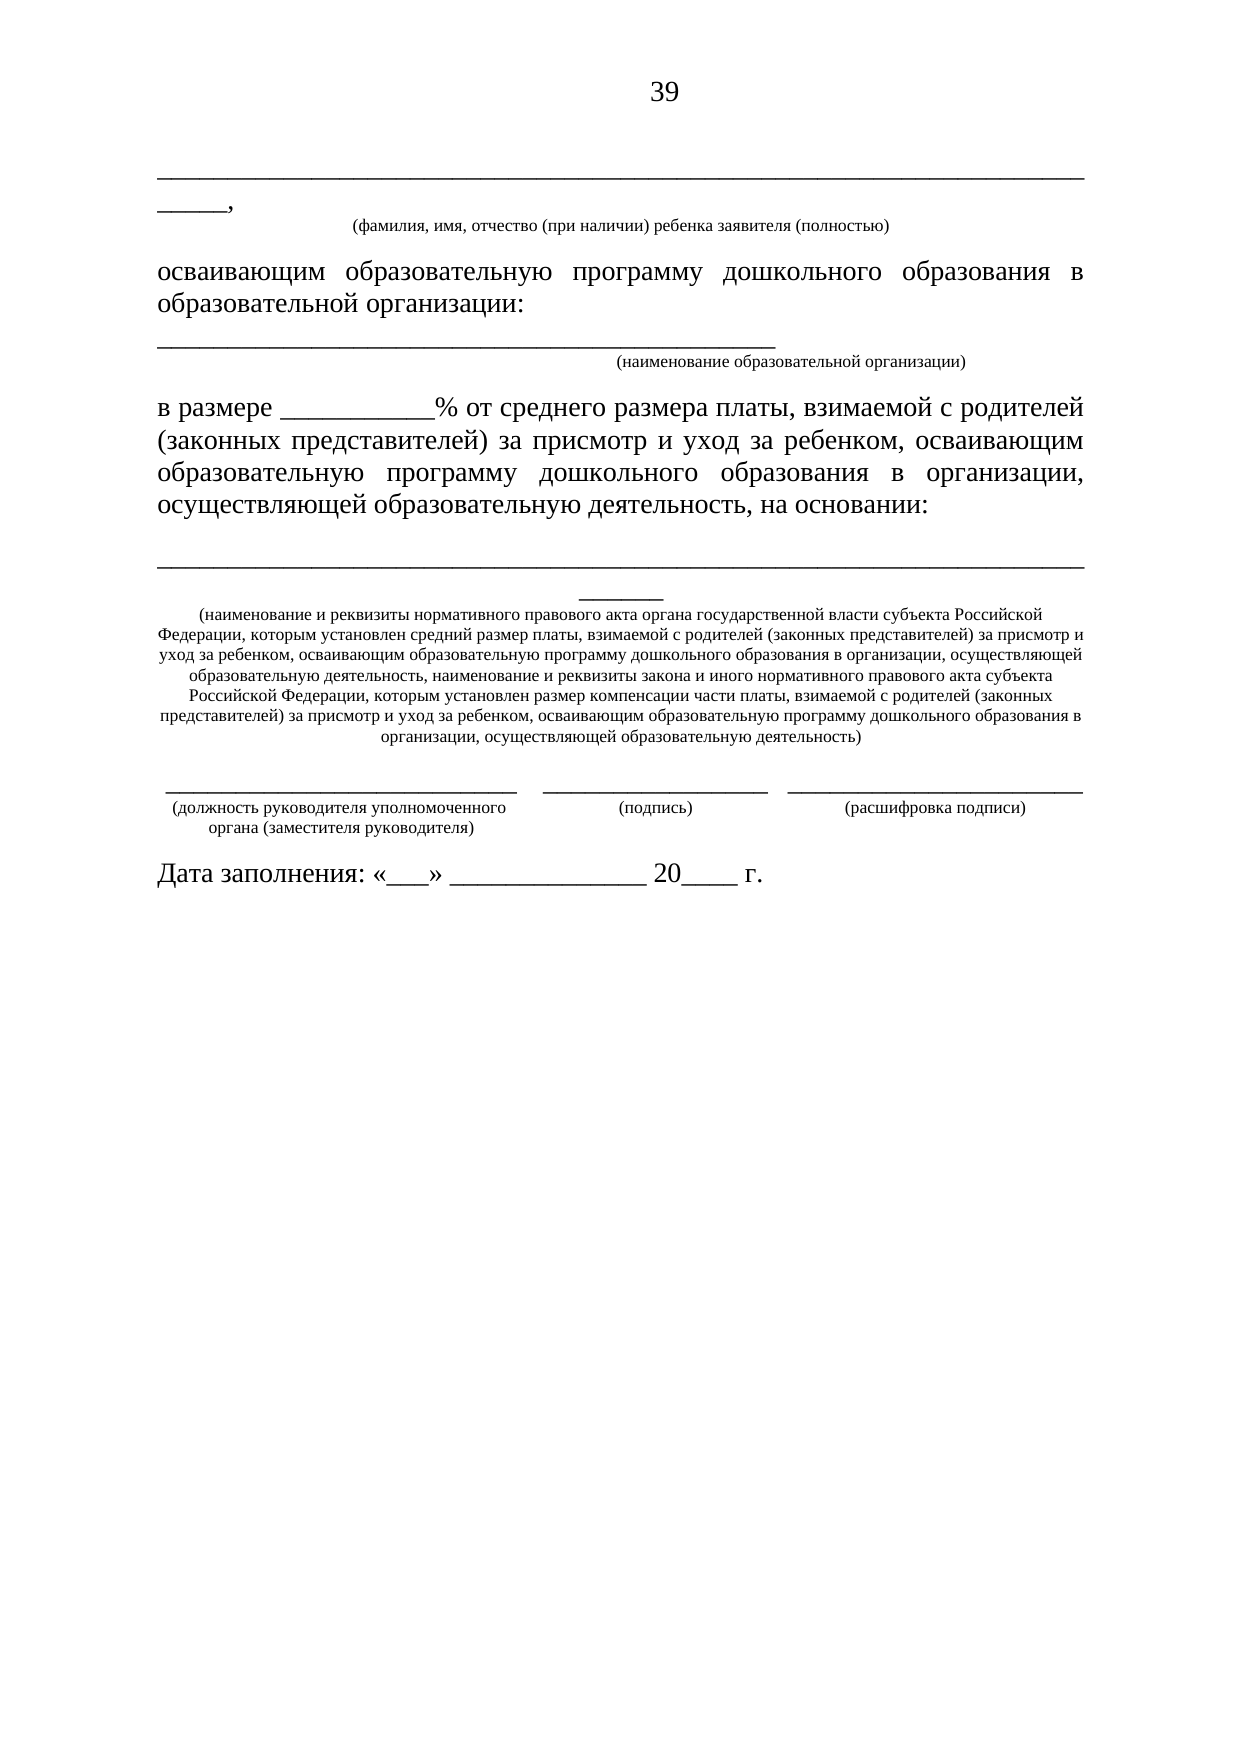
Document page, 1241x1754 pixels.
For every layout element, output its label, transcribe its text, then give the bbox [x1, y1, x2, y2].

table_cell Дата заполнения: «___» ______________ 20____ г. [151, 847, 1091, 898]
table_cell ________________________________________________________________________ (наименование и реквизиты нормативного правового акта органа государственной власти субъекта Российской Федерации, которым установлен средний размер платы, взимаемой с родителей (законных представителей) за присмотр и уход за ребенком, осваивающим образовательную программу дошкольного образования в организации, осуществляющей образовательную деятельность, наименование и реквизиты закона и иного нормативного правового акта субъекта Российской Федерации, которым установлен размер компенсации части платы, взимаемой с родителей (законных представителей) за присмотр и уход за ребенком, осваивающим образовательную программу дошкольного образования в организации, осуществляющей образовательную деятельность) [151, 529, 1091, 755]
table_cell ________________ (подпись) [532, 755, 779, 847]
table_cell осваивающим образовательную программу дошкольного образования в образовательной организации: ____________________________________________ (наименование образовательной организации) [151, 245, 1091, 381]
table_cell в размере ___________% от среднего размера платы, взимаемой с родителей (законных представителей) за присмотр и уход за ребенком, осваивающим образовательную программу дошкольного образования в организации, осуществляющей образовательную деятельность, на основании: [151, 381, 1091, 529]
table_cell _____________________ (расшифровка подписи) [779, 755, 1091, 847]
table_cell _________________________ (должность руководителя уполномоченного органа (заместителя руководителя) [151, 755, 532, 847]
table_cell _______________________________________________________________________, (фамилия, имя, отчество (при наличии) ребенка заявителя (полностью) [151, 141, 1091, 245]
